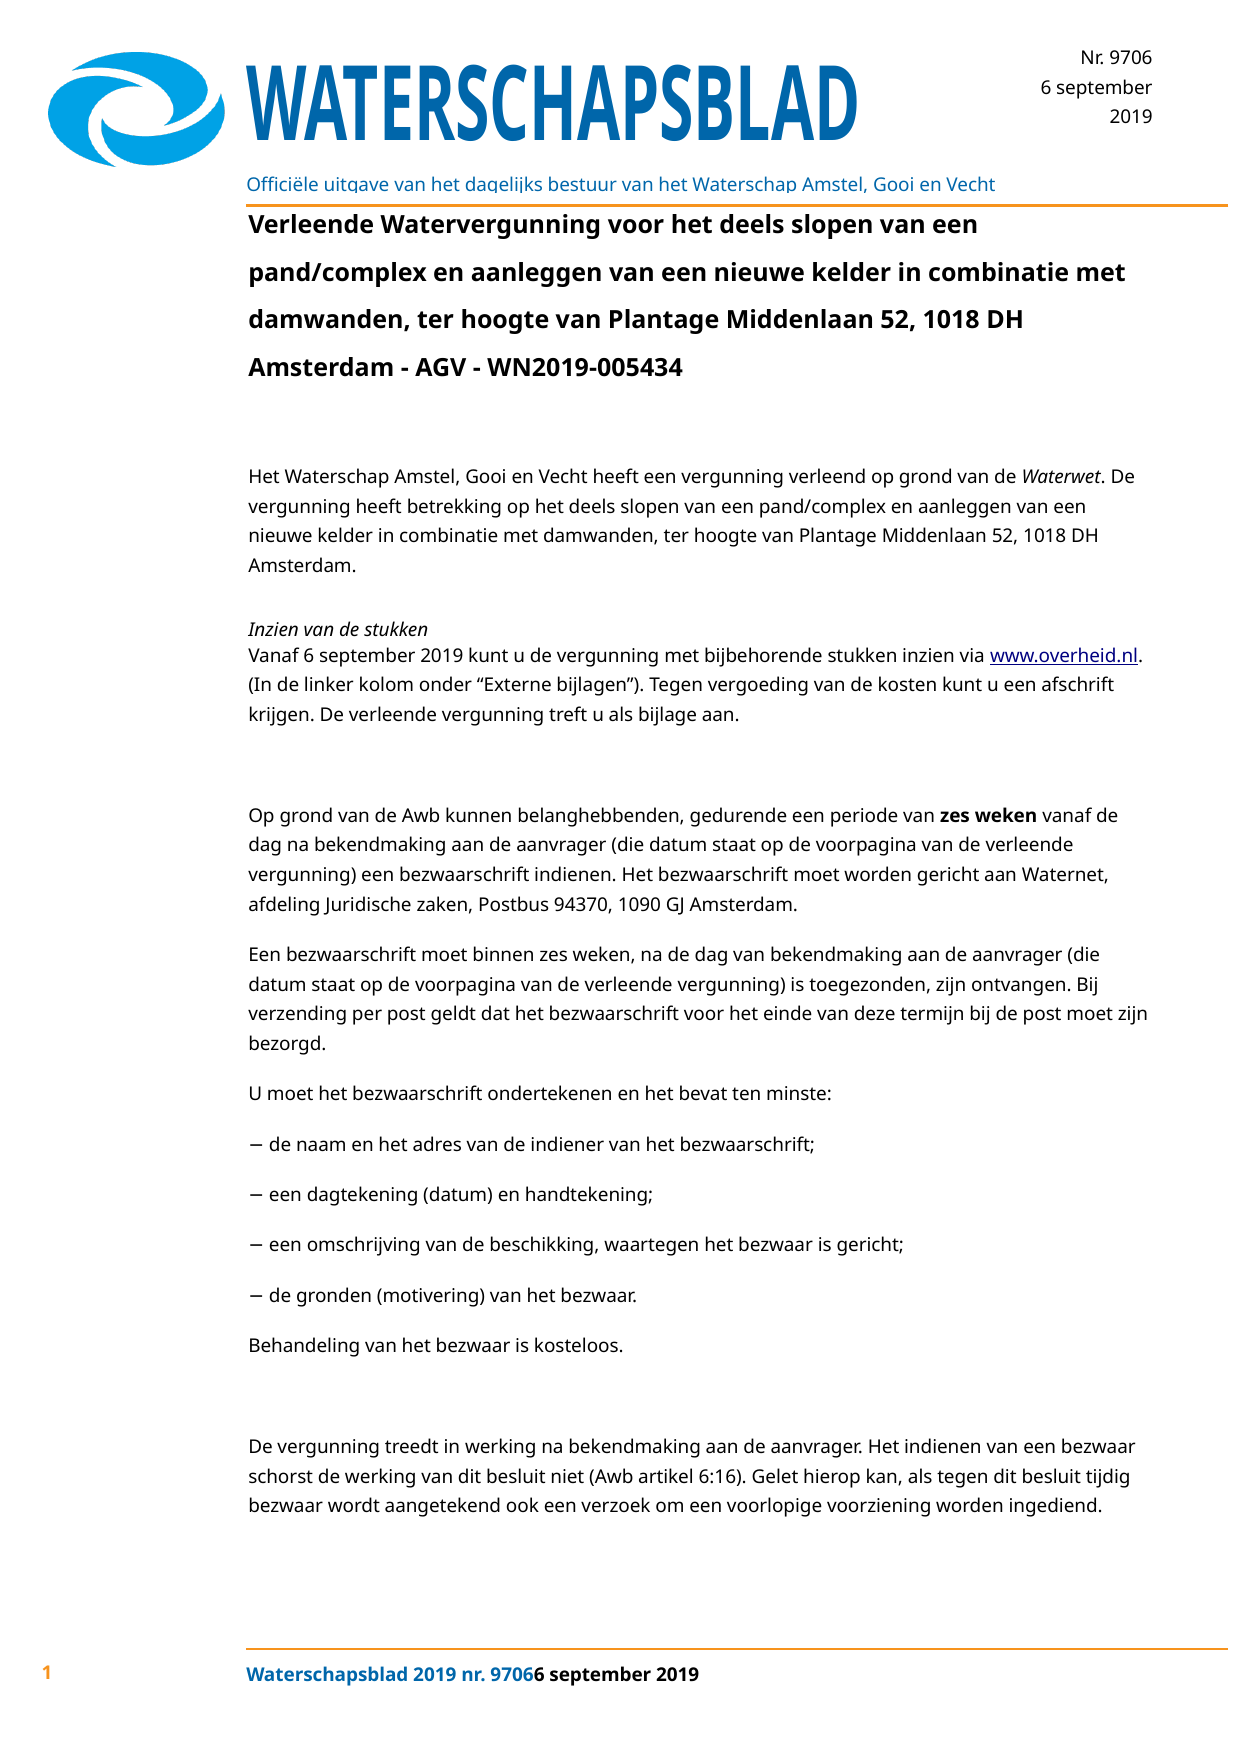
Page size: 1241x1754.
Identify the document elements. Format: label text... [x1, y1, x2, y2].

text Inzien van de stukken [248, 616, 1152, 642]
text Behandeling van het bezwaar is kosteloos. [248, 1332, 1152, 1358]
text Verleende Watervergunning voor het deels slopen van een pand/complex en aanleggen van een nieuwe kelder in combinatie met damwanden, ter hoogte van Plantage Middenlaan 52, 1018 DH Amsterdam - AGV - WN2019-005434 [248, 207, 1152, 384]
text Een bezwaarschrift moet binnen zes weken, na de dag van bekendmaking aan de aanvrager (die datum staat op de voorpagina van de verleende vergunning) is toegezonden, zijn ontvangen. Bij verzending per post geldt dat het bezwaarschrift voor het einde van deze termijn bij de post moet zijn bezorgd. [248, 941, 1152, 1056]
text Op grond van de Awb kunnen belanghebbenden, gedurende een periode van zes weken vanaf de dag na bekendmaking aan de aanvrager (die datum staat op de voorpagina van de verleende vergunning) een bezwaarschrift indienen. Het bezwaarschrift moet worden gericht aan Waternet, afdeling Juridische zaken, Postbus 94370, 1090 GJ Amsterdam. [248, 802, 1152, 916]
text − een dagtekening (datum) en handtekening; [248, 1181, 1152, 1207]
text Vanaf 6 september 2019 kunt u de vergunning met bijbehorende stukken inzien via www.overheid.nl. (In de linker kolom onder “Externe bijlagen”). Tegen vergoeding van de kosten kunt u een afschrift krijgen. De verleende vergunning treft u als bijlage aan. [248, 642, 1152, 727]
text Het Waterschap Amstel, Gooi en Vecht heeft een vergunning verleend op grond van de Waterwet. De vergunning heeft betrekking op het deels slopen van een pand/complex en aanleggen van een nieuwe kelder in combinatie met damwanden, ter hoogte van Plantage Middenlaan 52, 1018 DH Amsterdam. [248, 463, 1152, 578]
text − de gronden (motivering) van het bezwaar. [248, 1282, 1152, 1308]
text U moet het bezwaarschrift ondertekenen en het bevat ten minste: [248, 1080, 1152, 1106]
text − de naam en het adres van de indiener van het bezwaarschrift; [248, 1131, 1152, 1156]
text De vergunning treedt in werking na bekendmaking aan de aanvrager. Het indienen van een bezwaar schorst de werking van dit besluit niet (Awb artikel 6:16). Gelet hierop kan, als tegen dit besluit tijdig bezwaar wordt aangetekend ook een verzoek om een voorlopige voorziening worden ingediend. [248, 1433, 1152, 1518]
picture [41, 47, 231, 172]
text − een omschrijving van de beschikking, waartegen het bezwaar is gericht; [248, 1232, 1152, 1257]
